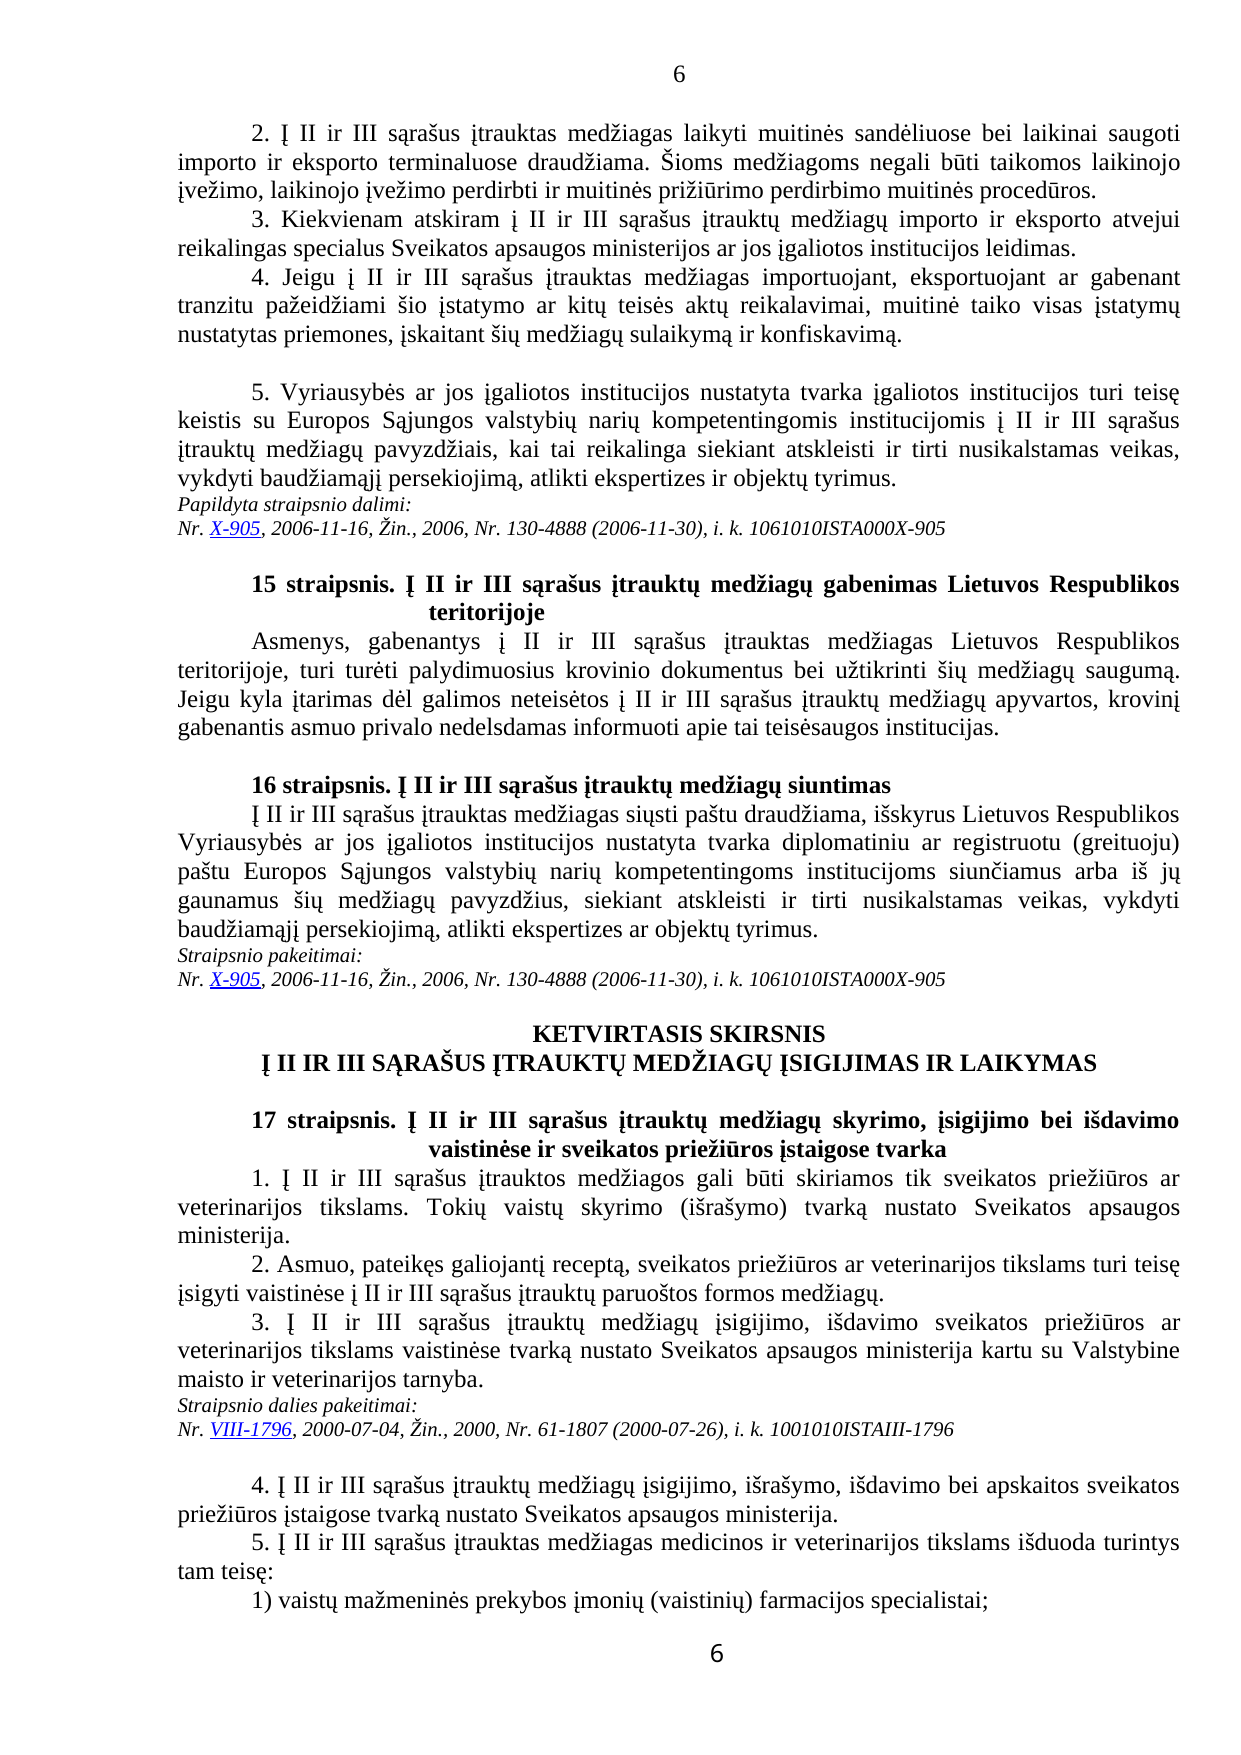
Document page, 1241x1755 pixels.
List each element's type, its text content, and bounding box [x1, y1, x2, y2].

text 2. Į II ir III sąrašus įtrauktas medžiagas laikyti muitinės sandėliuose bei laikinai saugoti importo ir eksporto terminaluose draudžiama. Šioms medžiagoms negali būti taikomos laikinojo įvežimo, laikinojo įvežimo perdirbti ir muitinės prižiūrimo perdirbimo muitinės procedūros. [177, 118, 1181, 204]
text KETVIRTASIS SKIRSNIS [177, 1019, 1181, 1048]
text Asmenys, gabenantys į II ir III sąrašus įtrauktas medžiagas Lietuvos Respublikos teritorijoje, turi turėti palydimuosius krovinio dokumentus bei užtikrinti šių medžiagų saugumą. Jeigu kyla įtarimas dėl galimos neteisėtos į II ir III sąrašus įtrauktų medžiagų apyvartos, krovinį gabenantis asmuo privalo nedelsdamas informuoti apie tai teisėsaugos institucijas. [177, 626, 1181, 741]
text 5. Vyriausybės ar jos įgaliotos institucijos nustatyta tvarka įgaliotos institucijos turi teisę keistis su Europos Sąjungos valstybių narių kompetentingomis institucijomis į II ir III sąrašus įtrauktų medžiagų pavyzdžiais, kai tai reikalinga siekiant atskleisti ir tirti nusikalstamas veikas, vykdyti baudžiamąjį persekiojimą, atlikti ekspertizes ir objektų tyrimus. [177, 377, 1181, 492]
text 17 straipsnis. Į II ir III sąrašus įtrauktų medžiagų skyrimo, įsigijimo bei išdavimo vaistinėse ir sveikatos priežiūros įstaigose tvarka [251, 1106, 1181, 1163]
text 5. Į II ir III sąrašus įtrauktas medžiagas medicinos ir veterinarijos tikslams išduoda turintys tam teisę: [177, 1527, 1181, 1585]
text Nr. VIII-1796, 2000-07-04, Žin., 2000, Nr. 61-1807 (2000-07-26), i. k. 1001010ISTAIII-1796 [177, 1417, 1181, 1441]
text 4. Jeigu į II ir III sąrašus įtrauktas medžiagas importuojant, eksportuojant ar gabenant tranzitu pažeidžiami šio įstatymo ar kitų teisės aktų reikalavimai, muitinė taiko visas įstatymų nustatytas priemones, įskaitant šių medžiagų sulaikymą ir konfiskavimą. [177, 262, 1181, 348]
text Straipsnio dalies pakeitimai: [177, 1393, 1181, 1417]
text Į II ir III sąrašus įtrauktas medžiagas siųsti paštu draudžiama, išskyrus Lietuvos Respublikos Vyriausybės ar jos įgaliotos institucijos nustatyta tvarka diplomatiniu ar registruotu (greituoju) paštu Europos Sąjungos valstybių narių kompetentingoms institucijoms siunčiamus arba iš jų gaunamus šių medžiagų pavyzdžius, siekiant atskleisti ir tirti nusikalstamas veikas, vykdyti baudžiamąjį persekiojimą, atlikti ekspertizes ar objektų tyrimus. [177, 799, 1181, 942]
text 15 straipsnis. Į II ir III sąrašus įtrauktų medžiagų gabenimas Lietuvos Respublikos teritorijoje [251, 569, 1181, 626]
text Nr. X-905, 2006-11-16, Žin., 2006, Nr. 130-4888 (2006-11-30), i. k. 1061010ISTA000X-905 [177, 967, 1181, 991]
text 16 straipsnis. Į II ir III sąrašus įtrauktų medžiagų siuntimas [177, 770, 1181, 799]
text 3. Į II ir III sąrašus įtrauktų medžiagų įsigijimo, išdavimo sveikatos priežiūros ar veterinarijos tikslams vaistinėse tvarką nustato Sveikatos apsaugos ministerija kartu su Valstybine maisto ir veterinarijos tarnyba. [177, 1307, 1181, 1393]
text 1) vaistų mažmeninės prekybos įmonių (vaistinių) farmacijos specialistai; [177, 1585, 1181, 1614]
text 2. Asmuo, pateikęs galiojantį receptą, sveikatos priežiūros ar veterinarijos tikslams turi teisę įsigyti vaistinėse į II ir III sąrašus įtrauktų paruoštos formos medžiagų. [177, 1249, 1181, 1307]
text Straipsnio pakeitimai: [177, 942, 1181, 967]
text Papildyta straipsnio dalimi: [177, 492, 1181, 516]
text 1. Į II ir III sąrašus įtrauktos medžiagos gali būti skiriamos tik sveikatos priežiūros ar veterinarijos tikslams. Tokių vaistų skyrimo (išrašymo) tvarką nustato Sveikatos apsaugos ministerija. [177, 1163, 1181, 1249]
text 3. Kiekvienam atskiram į II ir III sąrašus įtrauktų medžiagų importo ir eksporto atvejui reikalingas specialus Sveikatos apsaugos ministerijos ar jos įgaliotos institucijos leidimas. [177, 204, 1181, 262]
text Į II IR III SĄRAŠUS ĮTRAUKTŲ MEDŽIAGŲ ĮSIGIJIMAS IR LAIKYMAS [177, 1048, 1181, 1077]
text Nr. X-905, 2006-11-16, Žin., 2006, Nr. 130-4888 (2006-11-30), i. k. 1061010ISTA000X-905 [177, 516, 1181, 540]
text 4. Į II ir III sąrašus įtrauktų medžiagų įsigijimo, išrašymo, išdavimo bei apskaitos sveikatos priežiūros įstaigose tvarką nustato Sveikatos apsaugos ministerija. [177, 1470, 1181, 1527]
